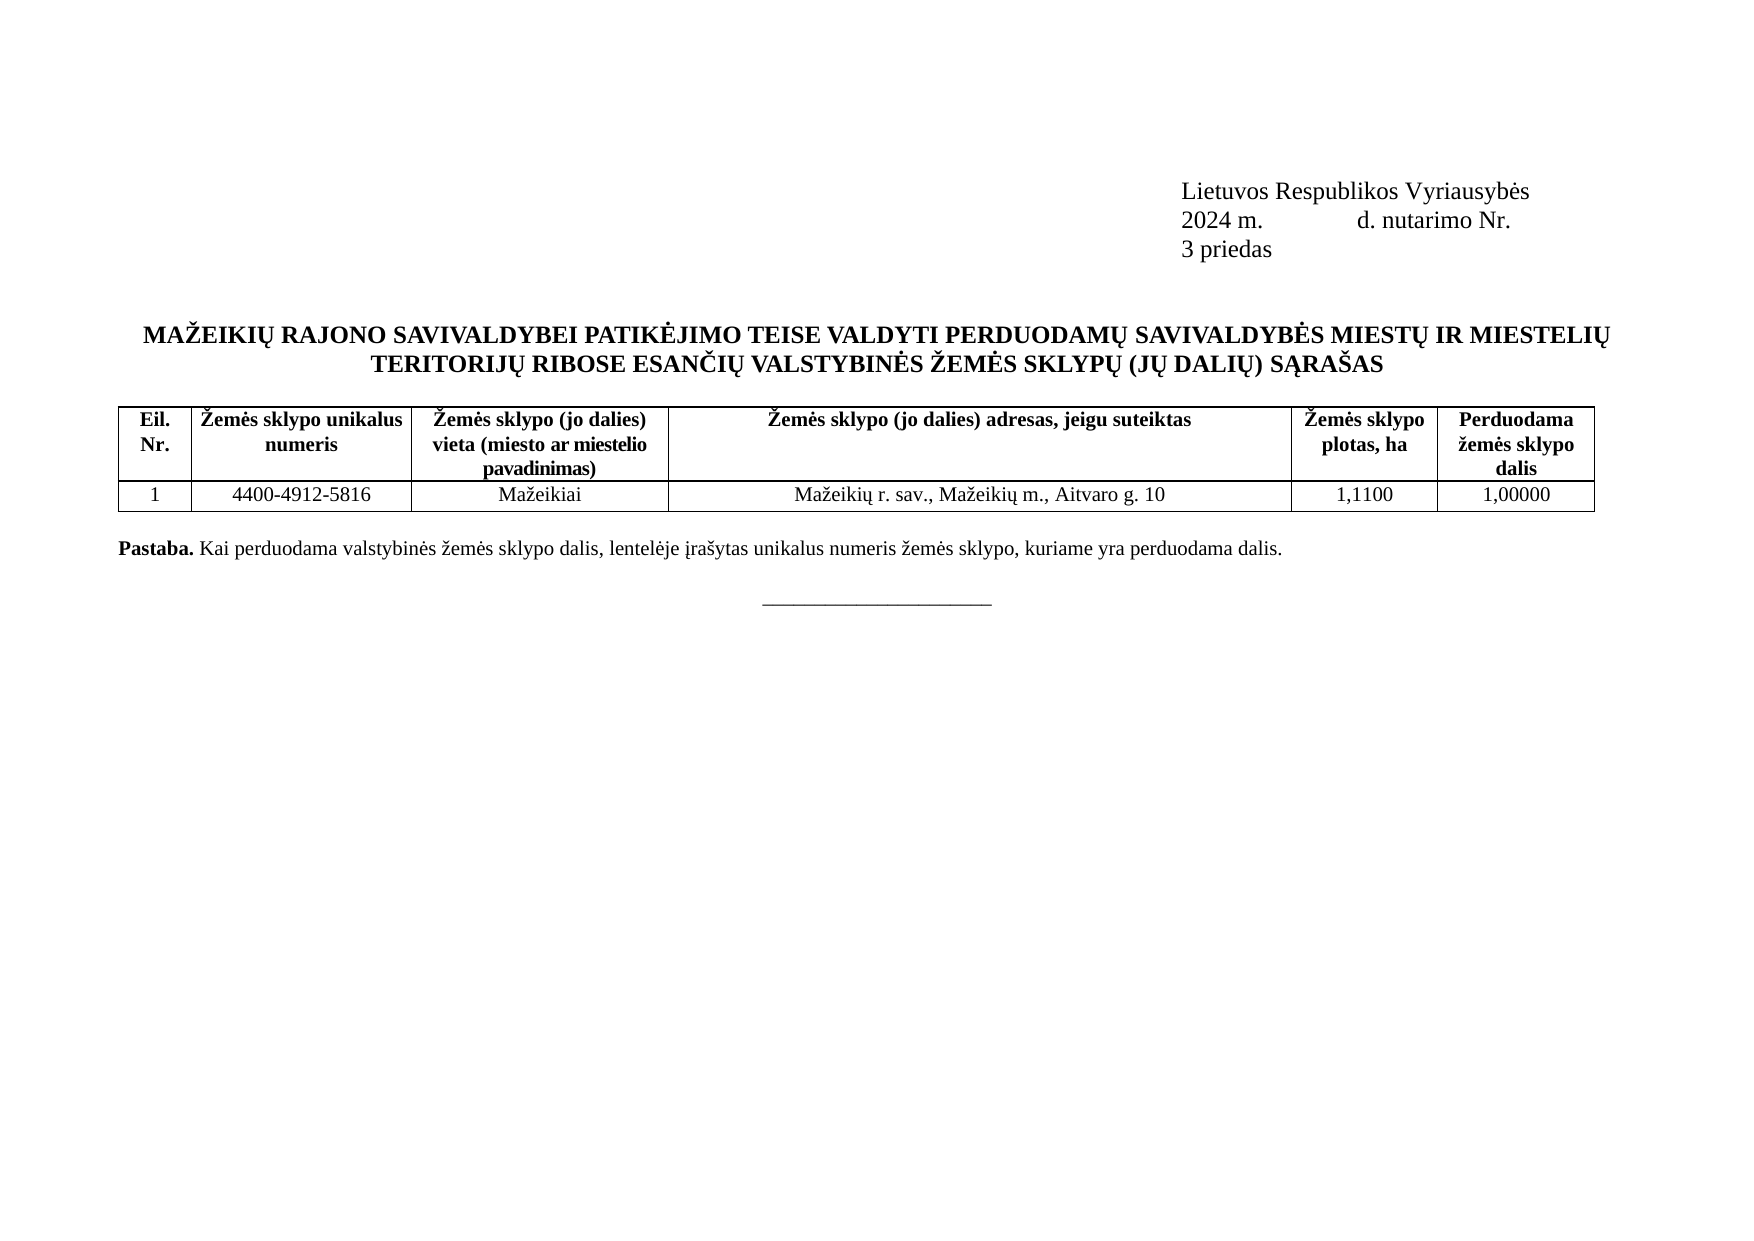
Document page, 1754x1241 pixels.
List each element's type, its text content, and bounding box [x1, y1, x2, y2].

table_cell 1 [119, 482, 191, 511]
text MAŽEIKIŲ RAJONO SAVIVALDYBEI PATIKĖJIMO TEISE VALDYTI PERDUODAMŲ SAVIVALDYBĖS MIESTŲ IR MIESTELIŲ TERITORIJŲ RIBOSE ESANČIŲ VALSTYBINĖS ŽEMĖS SKLYPŲ (JŲ DALIŲ) SĄRAŠAS [118, 320, 1636, 378]
table_cell 1,1100 [1292, 482, 1437, 511]
text 3 priedas [1181, 234, 1636, 263]
text 2024 m. d. nutarimo Nr. [1181, 205, 1636, 234]
table_header Eil. Nr. [119, 408, 191, 479]
table_cell Mažeikiai [412, 482, 668, 511]
table_header Žemės sklypo (jo dalies) adresas, jeigu suteiktas [669, 408, 1291, 479]
table_header Žemės sklypo unikalus numeris [192, 408, 411, 479]
text ______________________ [118, 584, 1636, 608]
table_header Žemės sklypo plotas, ha [1292, 408, 1437, 479]
text Pastaba. Kai perduodama valstybinės žemės sklypo dalis, lentelėje įrašytas unikalus numeris žemės sklypo, kuriame yra perduodama dalis. [118, 536, 1636, 560]
table_cell 4400-4912-5816 [192, 482, 411, 511]
table_header Perduodama žemės sklypo dalis [1438, 408, 1594, 479]
table_header Žemės sklypo (jo dalies) vieta (miesto ar miestelio pavadinimas) [412, 408, 668, 479]
text Lietuvos Respublikos Vyriausybės [1181, 176, 1636, 205]
table_cell Mažeikių r. sav., Mažeikių m., Aitvaro g. 10 [669, 482, 1291, 511]
table_cell 1,00000 [1438, 482, 1594, 511]
